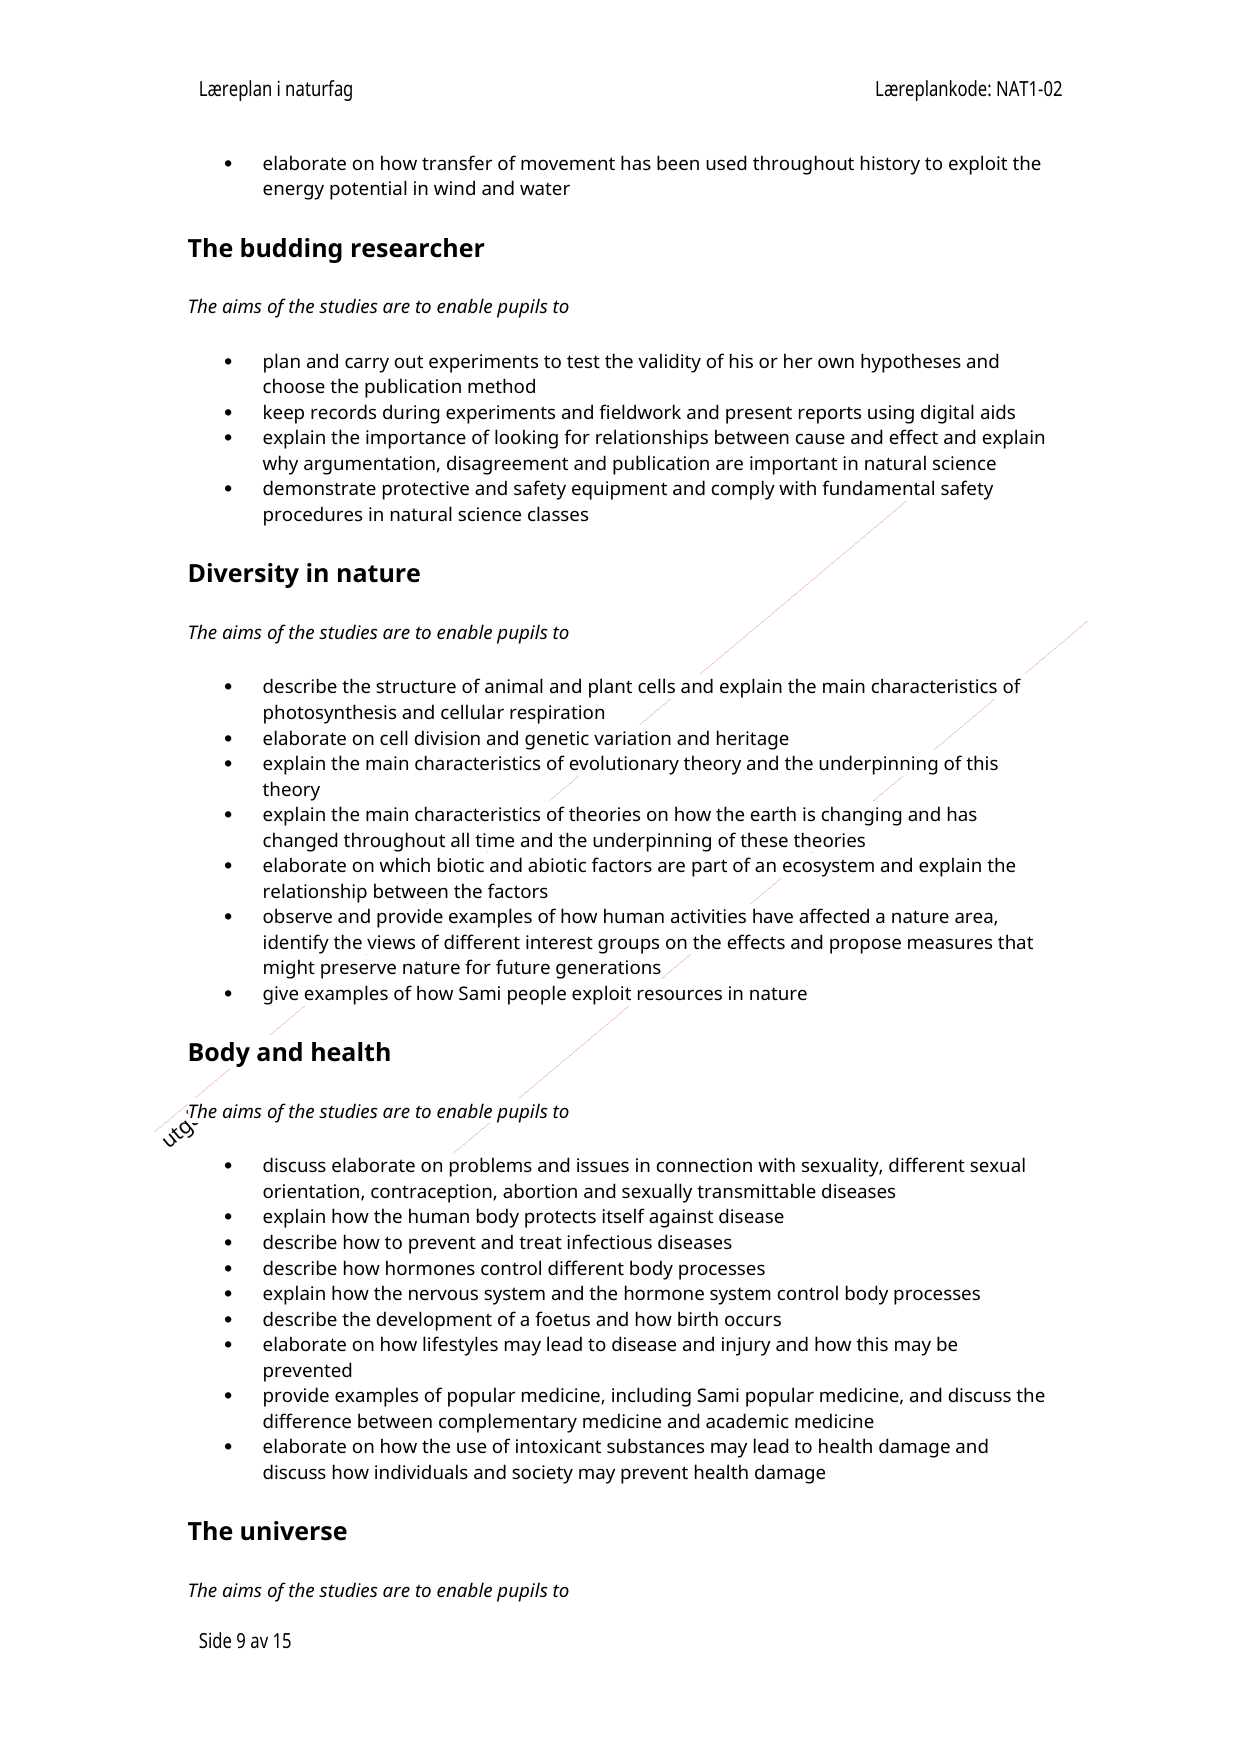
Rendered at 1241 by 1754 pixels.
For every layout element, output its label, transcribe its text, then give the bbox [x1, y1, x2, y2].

text The aims of the studies are to enable pupils to [577, 619, 764, 645]
list demonstrate protective and safety equipment and comply with fundamental safety procedures in natural science classes [877, 476, 1053, 527]
subtitle The universe [348, 1514, 1053, 1548]
subtitle Body and health [398, 1035, 592, 1069]
list discuss elaborate on problems and issues in connection with sexuality, different sexual orientation, contraception, abortion and sexually transmittable diseases [896, 1153, 1053, 1204]
list explain how the nervous system and the hormone system control body processes [981, 1280, 1053, 1306]
list elaborate on how lifestyles may lead to disease and injury and how this may be prevented [353, 1331, 1053, 1382]
list elaborate on which biotic and abiotic factors are part of an ecosystem and explain the relationship between the factors [225, 852, 486, 903]
list describe how hormones control different body processes [766, 1255, 1053, 1280]
subtitle Diversity in nature [802, 556, 1053, 590]
text The aims of the studies are to enable pupils to [577, 1577, 1053, 1602]
list describe the structure of animal and plant cells and explain the main characteristics of photosynthesis and cellular respiration [641, 699, 993, 725]
subtitle Diversity in nature [428, 556, 839, 590]
list observe and provide examples of how human activities have affected a nature area, identify the views of different interest groups on the effects and propose measures that might preserve nature for future generations [661, 903, 1053, 980]
text The aims of the studies are to enable pupils to [187, 293, 1053, 319]
list elaborate on how the use of intoxicant substances may lead to health damage and discuss how individuals and society may prevent health damage [225, 1433, 1053, 1484]
list explain the main characteristics of evolutionary theory and the underpinning of this theory [225, 750, 263, 801]
subtitle Body and health [555, 1035, 1053, 1069]
list explain the main characteristics of evolutionary theory and the underpinning of this theory [550, 776, 901, 801]
list describe how to prevent and treat infectious diseases [732, 1229, 1053, 1255]
list elaborate on which biotic and abiotic factors are part of an ecosystem and explain the relationship between the factors [753, 852, 1053, 903]
list elaborate on how lifestyles may lead to disease and injury and how this may be prevented [225, 1331, 263, 1382]
list observe and provide examples of how human activities have affected a nature area, identify the views of different interest groups on the effects and propose measures that might preserve nature for future generations [367, 954, 689, 977]
list describe the structure of animal and plant cells and explain the main characteristics of photosynthesis and cellular respiration [965, 674, 1053, 725]
list provide examples of popular medicine, including Sami popular medicine, and discuss the difference between complementary medicine and academic medicine [225, 1382, 1053, 1433]
text The aims of the studies are to enable pupils to [736, 619, 1053, 645]
list demonstrate protective and safety equipment and comply with fundamental safety procedures in natural science classes [589, 501, 904, 527]
list observe and provide examples of how human activities have affected a nature area, identify the views of different interest groups on the effects and propose measures that might preserve nature for future generations [225, 903, 425, 980]
list give examples of how Sami people exploit resources in nature [808, 980, 1053, 1006]
list elaborate on which biotic and abiotic factors are part of an ecosystem and explain the relationship between the factors [548, 878, 779, 903]
list describe the development of a foetus and how birth occurs [782, 1306, 1053, 1331]
list elaborate on cell division and genetic variation and heritage [935, 725, 1053, 750]
list explain how the human body protects itself against disease [784, 1204, 1053, 1229]
text The aims of the studies are to enable pupils to [577, 1098, 1053, 1123]
list elaborate on how transfer of movement has been used throughout history to exploit the energy potential in wind and water [570, 150, 1053, 201]
list explain the main characteristics of evolutionary theory and the underpinning of this theory [320, 776, 577, 801]
list explain the main characteristics of evolutionary theory and the underpinning of this theory [875, 750, 1053, 801]
list explain the main characteristics of theories on how the earth is changing and has changed throughout all time and the underpinning of these theories [866, 801, 1053, 852]
list elaborate on cell division and genetic variation and heritage [789, 725, 962, 750]
subtitle The budding researcher [485, 230, 1053, 264]
list plan and carry out experiments to test the validity of his or her own hypotheses and choose the publication method [537, 348, 1053, 399]
